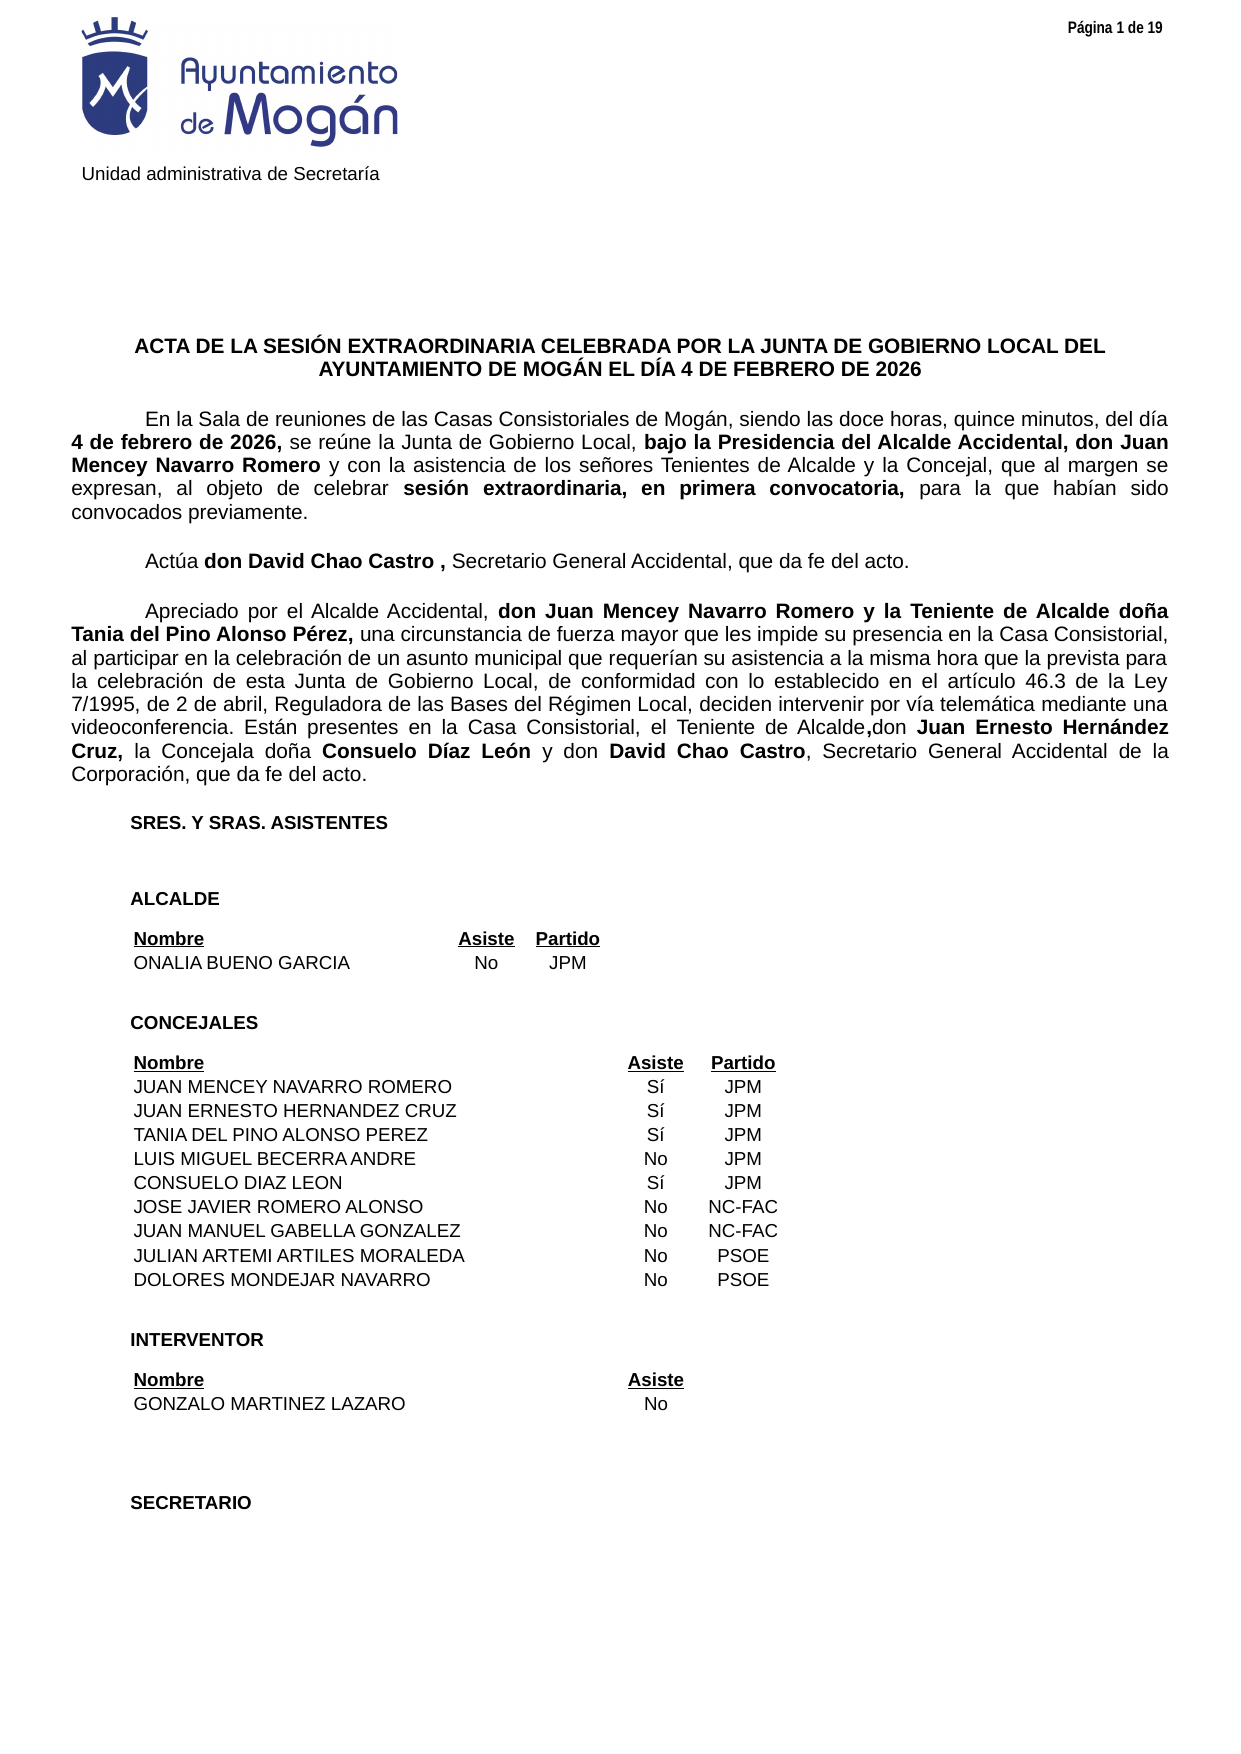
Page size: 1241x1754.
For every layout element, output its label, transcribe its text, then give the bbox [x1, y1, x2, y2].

table_cell No [619, 1147, 692, 1171]
table_cell PSOE [692, 1268, 794, 1292]
table_cell JUAN MENCEY NAVARRO ROMERO [132, 1075, 619, 1099]
table_cell No [619, 1244, 692, 1267]
table_header Nombre [132, 1051, 619, 1075]
table_cell No [619, 1219, 692, 1243]
table_cell JUAN ERNESTO HERNANDEZ CRUZ [132, 1099, 619, 1123]
table_cell JPM [692, 1075, 794, 1099]
table_cell JPM [692, 1099, 794, 1123]
table_cell JOSE JAVIER ROMERO ALONSO [132, 1195, 619, 1219]
table_cell Sí [619, 1075, 692, 1099]
table_header Partido [692, 1051, 794, 1075]
table_cell JPM [692, 1171, 794, 1195]
text ALCALDE [130, 888, 1110, 909]
text Actúa don David Chao Castro , Secretario General Accidental, que da fe del acto. [71, 550, 1169, 573]
table_cell NC-FAC [692, 1195, 794, 1219]
table_cell DOLORES MONDEJAR NAVARRO [132, 1268, 619, 1292]
text ACTA DE LA SESIÓN EXTRAORDINARIA CELEBRADA POR LA JUNTA DE GOBIERNO LOCAL DEL AYUNTAMIENTO DE MOGÁN EL DÍA 4 DE FEBRERO DE 2026 [71, 334, 1169, 381]
table_header Asiste [450, 927, 522, 951]
table_cell Sí [619, 1099, 692, 1123]
table_cell No [619, 1195, 692, 1219]
table_cell JPM [523, 951, 613, 975]
table_cell JULIAN ARTEMI ARTILES MORALEDA [132, 1244, 619, 1267]
table_header Asiste [618, 1368, 694, 1392]
table_cell Sí [619, 1123, 692, 1147]
text CONCEJALES [130, 1013, 1110, 1034]
text Apreciado por el Alcalde Accidental, don Juan Mencey Navarro Romero y la Teniente de Alcalde doña Tania del Pino Alonso Pérez, una circunstancia de fuerza mayor que les impide su presencia en la Casa Consistorial, al participar en la celebración de un asunto municipal que requerían su asistencia a la misma hora que la prevista para la celebración de esta Junta de Gobierno Local, de conformidad con lo establecido en el artículo 46.3 de la Ley 7/1995, de 2 de abril, Reguladora de las Bases del Régimen Local, deciden intervenir por vía telemática mediante una videoconferencia. Están presentes en la Casa Consistorial, el Teniente de Alcalde,don Juan Ernesto Hernández Cruz, la Concejala doña Consuelo Díaz León y don David Chao Castro, Secretario General Accidental de la Corporación, que da fe del acto. [71, 600, 1169, 786]
table_cell TANIA DEL PINO ALONSO PEREZ [132, 1123, 619, 1147]
table_cell JUAN MANUEL GABELLA GONZALEZ [132, 1219, 619, 1243]
text SECRETARIO [130, 1492, 1110, 1513]
table_cell No [450, 951, 522, 975]
table_cell JPM [692, 1147, 794, 1171]
table_header Nombre [132, 1368, 618, 1392]
table_header Nombre [132, 927, 450, 951]
text INTERVENTOR [130, 1330, 1110, 1351]
table_cell No [618, 1392, 694, 1416]
table_cell ONALIA BUENO GARCIA [132, 951, 450, 975]
picture [81, 17, 398, 153]
table_cell JPM [692, 1123, 794, 1147]
table_cell GONZALO MARTINEZ LAZARO [132, 1392, 618, 1416]
table_cell PSOE [692, 1244, 794, 1267]
table_header Partido [523, 927, 613, 951]
table_cell Sí [619, 1171, 692, 1195]
table_cell LUIS MIGUEL BECERRA ANDRE [132, 1147, 619, 1171]
table_header Asiste [619, 1051, 692, 1075]
text SRES. Y SRAS. ASISTENTES [130, 812, 1110, 833]
table_cell NC-FAC [692, 1219, 794, 1243]
text En la Sala de reuniones de las Casas Consistoriales de Mogán, siendo las doce horas, quince minutos, del día 4 de febrero de 2026, se reúne la Junta de Gobierno Local, bajo la Presidencia del Alcalde Accidental, don Juan Mencey Navarro Romero y con la asistencia de los señores Tenientes de Alcalde y la Concejal, que al margen se expresan, al objeto de celebrar sesión extraordinaria, en primera convocatoria, para la que habían sido convocados previamente. [71, 407, 1169, 523]
table_cell No [619, 1268, 692, 1292]
table_cell CONSUELO DIAZ LEON [132, 1171, 619, 1195]
